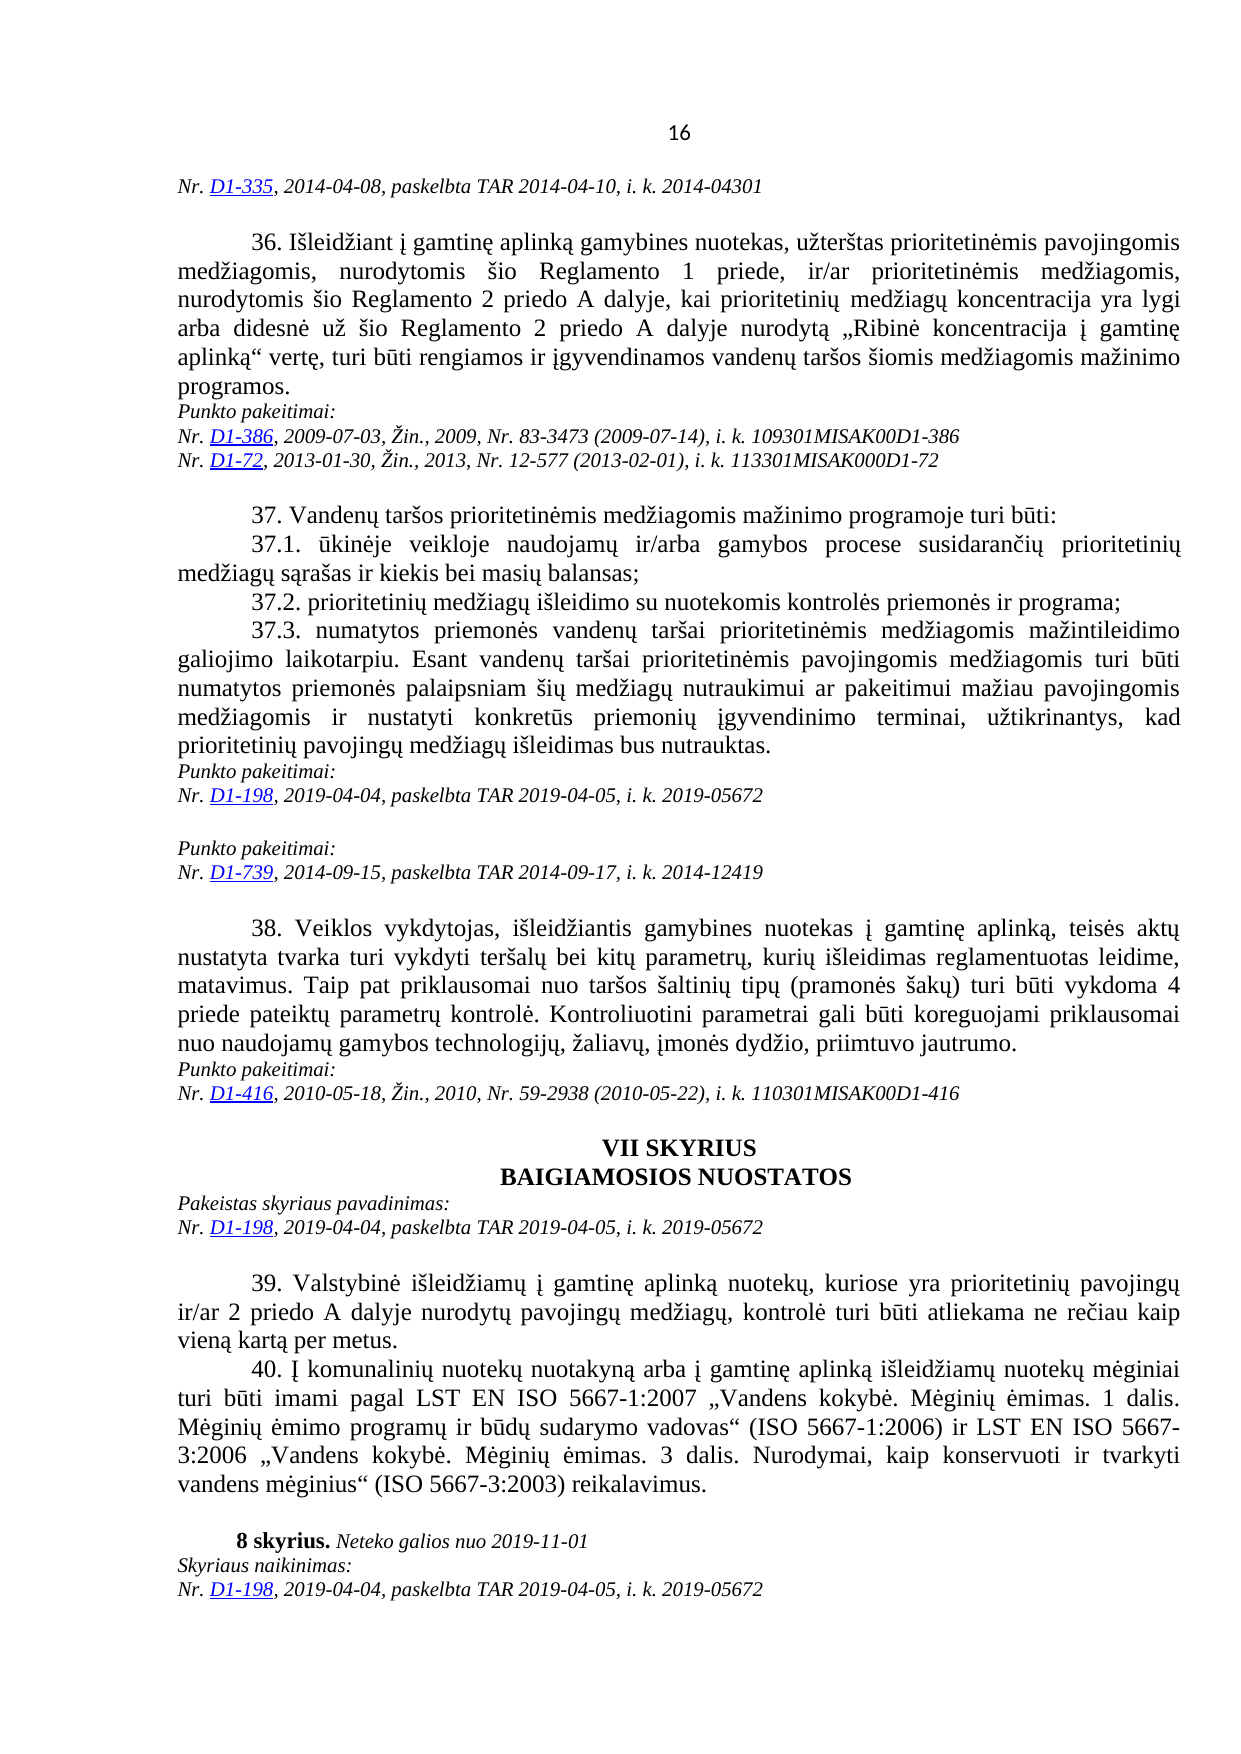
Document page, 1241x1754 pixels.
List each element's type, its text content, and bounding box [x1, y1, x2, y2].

text VII SKYRIUS [177, 1133, 1181, 1162]
text Punkto pakeitimai: [177, 1057, 1181, 1081]
text Nr. D1-386, 2009-07-03, Žin., 2009, Nr. 83-3473 (2009-07-14), i. k. 109301MISAK00D1-386 [177, 423, 1181, 448]
text Nr. D1-72, 2013-01-30, Žin., 2013, Nr. 12-577 (2013-02-01), i. k. 113301MISAK000D1-72 [177, 448, 1181, 472]
text 36. Išleidžiant į gamtinę aplinką gamybines nuotekas, užterštas prioritetinėmis pavojingomis medžiagomis, nurodytomis šio Reglamento 1 priede, ir/ar prioritetinėmis medžiagomis, nurodytomis šio Reglamento 2 priedo A dalyje, kai prioritetinių medžiagų koncentracija yra lygi arba didesnė už šio Reglamento 2 priedo A dalyje nurodytą „Ribinė koncentracija į gamtinę aplinką“ vertę, turi būti rengiamos ir įgyvendinamos vandenų taršos šiomis medžiagomis mažinimo programos. [177, 227, 1181, 399]
text BAIGIAMOSIOS NUOSTATOS [177, 1162, 1181, 1191]
text 37.2. prioritetinių medžiagų išleidimo su nuotekomis kontrolės priemonės ir programa; [177, 587, 1181, 615]
text 40. Į komunalinių nuotekų nuotakyną arba į gamtinę aplinką išleidžiamų nuotekų mėginiai turi būti imami pagal LST EN ISO 5667-1:2007 „Vandens kokybė. Mėginių ėmimas. 1 dalis. Mėginių ėmimo programų ir būdų sudarymo vadovas“ (ISO 5667-1:2006) ir LST EN ISO 5667-3:2006 „Vandens kokybė. Mėginių ėmimas. 3 dalis. Nurodymai, kaip konservuoti ir tvarkyti vandens mėginius“ (ISO 5667-3:2003) reikalavimus. [177, 1354, 1181, 1498]
text 8 skyrius. Neteko galios nuo 2019-11-01 [177, 1527, 1181, 1553]
text Punkto pakeitimai: [177, 759, 1181, 783]
text 37.3. numatytos priemonės vandenų taršai prioritetinėmis medžiagomis mažintileidimo galiojimo laikotarpiu. Esant vandenų taršai prioritetinėmis pavojingomis medžiagomis turi būti numatytos priemonės palaipsniam šių medžiagų nutraukimui ar pakeitimui mažiau pavojingomis medžiagomis ir nustatyti konkretūs priemonių įgyvendinimo terminai, užtikrinantys, kad prioritetinių pavojingų medžiagų išleidimas bus nutrauktas. [177, 615, 1181, 759]
text Nr. D1-198, 2019-04-04, paskelbta TAR 2019-04-05, i. k. 2019-05672 [177, 1577, 1181, 1601]
text Nr. D1-416, 2010-05-18, Žin., 2010, Nr. 59-2938 (2010-05-22), i. k. 110301MISAK00D1-416 [177, 1081, 1181, 1105]
text Punkto pakeitimai: [177, 836, 1181, 860]
text 39. Valstybinė išleidžiamų į gamtinę aplinką nuotekų, kuriose yra prioritetinių pavojingų ir/ar 2 priedo A dalyje nurodytų pavojingų medžiagų, kontrolė turi būti atliekama ne rečiau kaip vieną kartą per metus. [177, 1268, 1181, 1354]
text Skyriaus naikinimas: [177, 1553, 1181, 1577]
text Nr. D1-335, 2014-04-08, paskelbta TAR 2014-04-10, i. k. 2014-04301 [177, 174, 1181, 198]
text Nr. D1-198, 2019-04-04, paskelbta TAR 2019-04-05, i. k. 2019-05672 [177, 783, 1181, 807]
text 37.1. ūkinėje veikloje naudojamų ir/arba gamybos procese susidarančių prioritetinių medžiagų sąrašas ir kiekis bei masių balansas; [177, 529, 1181, 587]
text Pakeistas skyriaus pavadinimas: [177, 1191, 1181, 1215]
text Nr. D1-739, 2014-09-15, paskelbta TAR 2014-09-17, i. k. 2014-12419 [177, 860, 1181, 884]
text Punkto pakeitimai: [177, 399, 1181, 423]
text 37. Vandenų taršos prioritetinėmis medžiagomis mažinimo programoje turi būti: [177, 500, 1181, 529]
text 38. Veiklos vykdytojas, išleidžiantis gamybines nuotekas į gamtinę aplinką, teisės aktų nustatyta tvarka turi vykdyti teršalų bei kitų parametrų, kurių išleidimas reglamentuotas leidime, matavimus. Taip pat priklausomai nuo taršos šaltinių tipų (pramonės šakų) turi būti vykdoma 4 priede pateiktų parametrų kontrolė. Kontroliuotini parametrai gali būti koreguojami priklausomai nuo naudojamų gamybos technologijų, žaliavų, įmonės dydžio, priimtuvo jautrumo. [177, 913, 1181, 1057]
text Nr. D1-198, 2019-04-04, paskelbta TAR 2019-04-05, i. k. 2019-05672 [177, 1215, 1181, 1239]
